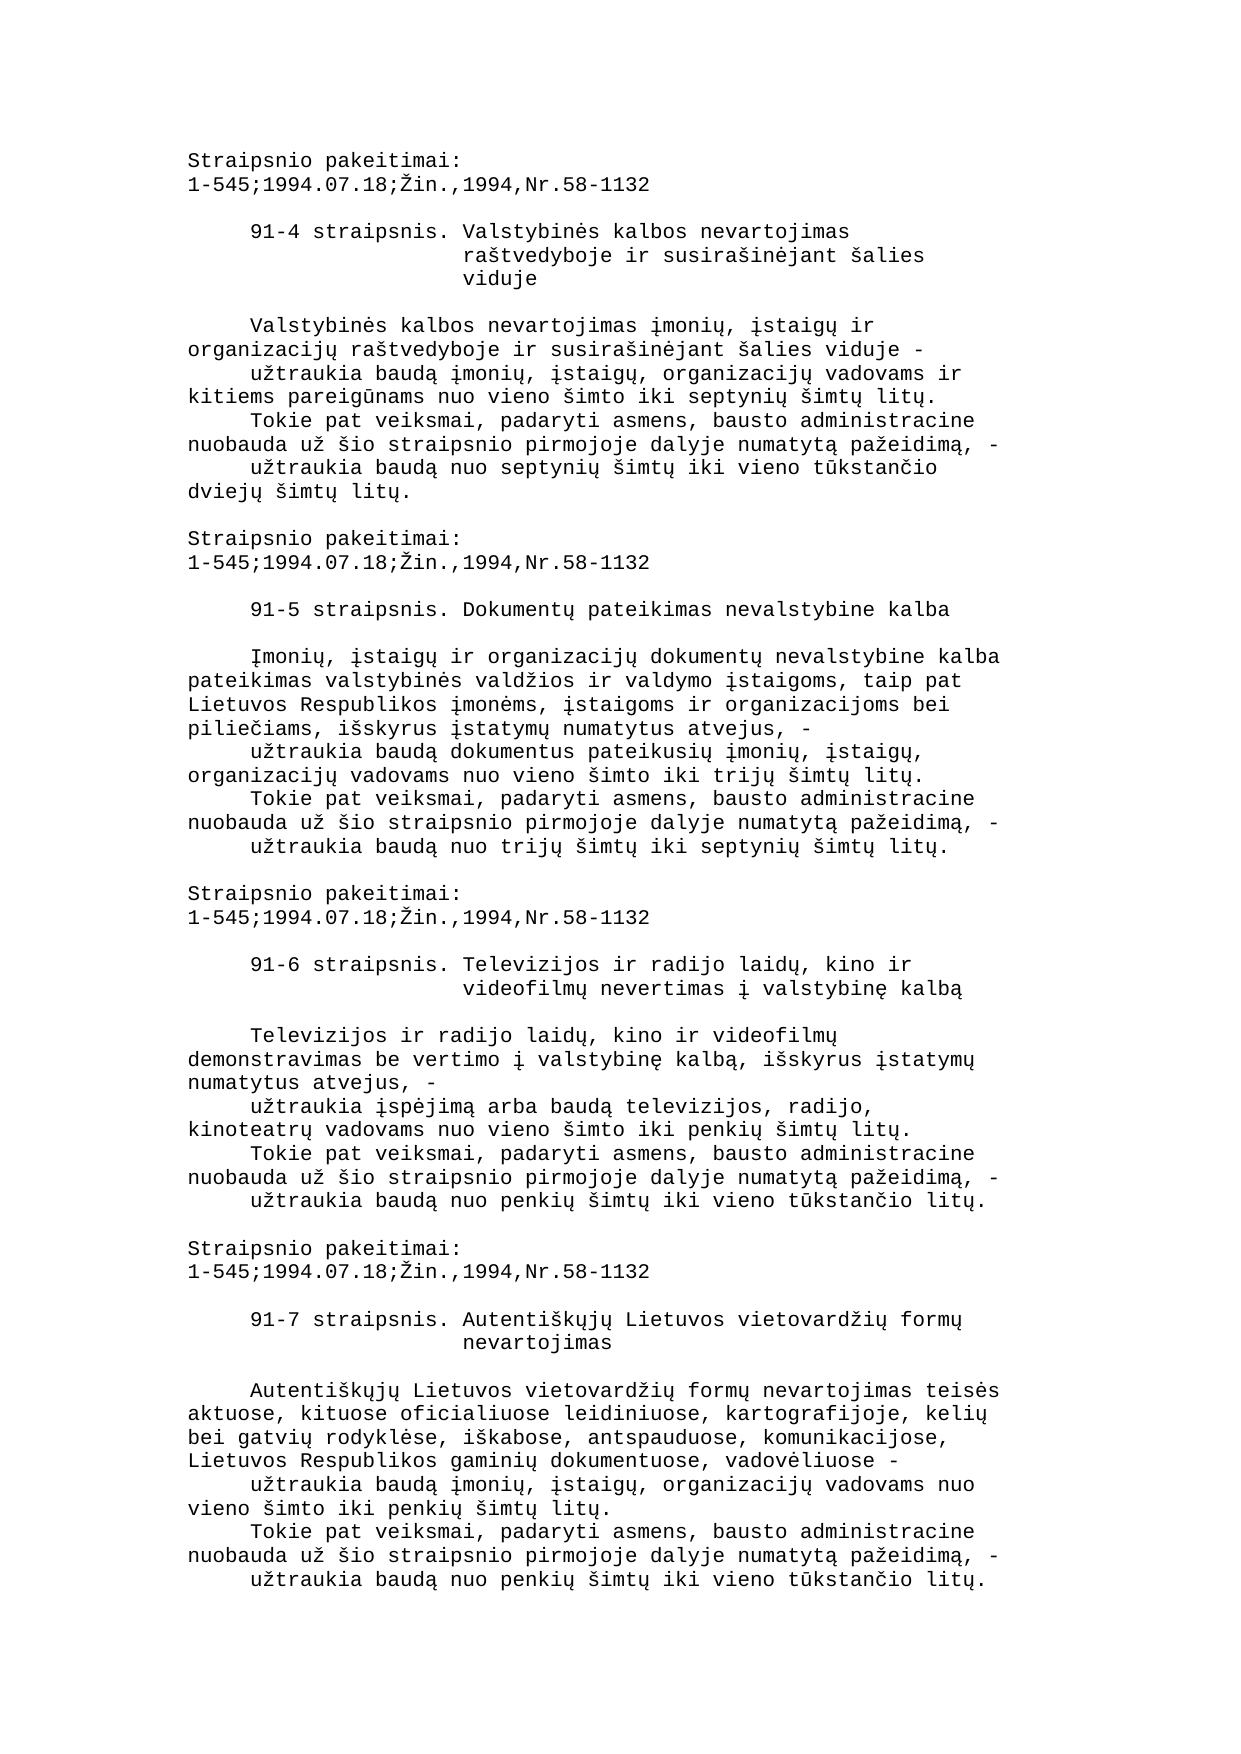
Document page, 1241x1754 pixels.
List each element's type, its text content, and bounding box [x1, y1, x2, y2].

text užtraukia baudą įmonių, įstaigų, organizacijų vadovams ir [187, 363, 1053, 386]
text 1-545;1994.07.18;Žin.,1994,Nr.58-1132 [187, 552, 1053, 576]
text kinoteatrų vadovams nuo vieno šimto iki penkių šimtų litų. [187, 1119, 1053, 1143]
text Lietuvos Respublikos įmonėms, įstaigoms ir organizacijoms bei [187, 694, 1053, 717]
text užtraukia baudą nuo penkių šimtų iki vieno tūkstančio litų. [187, 1569, 1053, 1592]
text Straipsnio pakeitimai: [187, 883, 1053, 907]
text 1-545;1994.07.18;Žin.,1994,Nr.58-1132 [187, 174, 1053, 197]
text raštvedyboje ir susirašinėjant šalies [187, 244, 1053, 268]
text nuobauda už šio straipsnio pirmojoje dalyje numatytą pažeidimą, - [187, 1545, 1053, 1569]
text organizacijų raštvedyboje ir susirašinėjant šalies viduje - [187, 339, 1053, 363]
text nuobauda už šio straipsnio pirmojoje dalyje numatytą pažeidimą, - [187, 434, 1053, 457]
text pateikimas valstybinės valdžios ir valdymo įstaigoms, taip pat [187, 670, 1053, 694]
text 1-545;1994.07.18;Žin.,1994,Nr.58-1132 [187, 1261, 1053, 1285]
text organizacijų vadovams nuo vieno šimto iki trijų šimtų litų. [187, 765, 1053, 788]
text 91-6 straipsnis. Televizijos ir radijo laidų, kino ir [187, 954, 1053, 978]
text kitiems pareigūnams nuo vieno šimto iki septynių šimtų litų. [187, 386, 1053, 410]
text 91-7 straipsnis. Autentiškųjų Lietuvos vietovardžių formų [187, 1309, 1053, 1332]
text Tokie pat veiksmai, padaryti asmens, bausto administracine [187, 410, 1053, 434]
text nevartojimas [187, 1332, 1053, 1356]
text užtraukia baudą nuo penkių šimtų iki vieno tūkstančio litų. [187, 1190, 1053, 1214]
text užtraukia baudą nuo trijų šimtų iki septynių šimtų litų. [187, 836, 1053, 859]
text Straipsnio pakeitimai: [187, 528, 1053, 552]
text dviejų šimtų litų. [187, 481, 1053, 505]
text 91-5 straipsnis. Dokumentų pateikimas nevalstybine kalba [187, 599, 1053, 623]
text demonstravimas be vertimo į valstybinę kalbą, išskyrus įstatymų [187, 1048, 1053, 1072]
text užtraukia įspėjimą arba baudą televizijos, radijo, [187, 1096, 1053, 1119]
text Straipsnio pakeitimai: [187, 150, 1053, 174]
text bei gatvių rodyklėse, iškabose, antspauduose, komunikacijose, [187, 1427, 1053, 1451]
text užtraukia baudą dokumentus pateikusių įmonių, įstaigų, [187, 741, 1053, 765]
text Tokie pat veiksmai, padaryti asmens, bausto administracine [187, 1521, 1053, 1545]
text Tokie pat veiksmai, padaryti asmens, bausto administracine [187, 788, 1053, 812]
text Valstybinės kalbos nevartojimas įmonių, įstaigų ir [187, 316, 1053, 339]
text Televizijos ir radijo laidų, kino ir videofilmų [187, 1025, 1053, 1048]
text 91-4 straipsnis. Valstybinės kalbos nevartojimas [187, 221, 1053, 244]
text užtraukia baudą nuo septynių šimtų iki vieno tūkstančio [187, 457, 1053, 481]
text nuobauda už šio straipsnio pirmojoje dalyje numatytą pažeidimą, - [187, 1167, 1053, 1190]
text Lietuvos Respublikos gaminių dokumentuose, vadovėliuose - [187, 1451, 1053, 1474]
text vieno šimto iki penkių šimtų litų. [187, 1498, 1053, 1521]
text Autentiškųjų Lietuvos vietovardžių formų nevartojimas teisės [187, 1379, 1053, 1403]
text numatytus atvejus, - [187, 1072, 1053, 1096]
text Straipsnio pakeitimai: [187, 1238, 1053, 1261]
text nuobauda už šio straipsnio pirmojoje dalyje numatytą pažeidimą, - [187, 812, 1053, 836]
text 1-545;1994.07.18;Žin.,1994,Nr.58-1132 [187, 907, 1053, 930]
text užtraukia baudą įmonių, įstaigų, organizacijų vadovams nuo [187, 1474, 1053, 1498]
text viduje [187, 268, 1053, 292]
text Įmonių, įstaigų ir organizacijų dokumentų nevalstybine kalba [187, 647, 1053, 670]
text aktuose, kituose oficialiuose leidiniuose, kartografijoje, kelių [187, 1403, 1053, 1427]
text Tokie pat veiksmai, padaryti asmens, bausto administracine [187, 1143, 1053, 1167]
text piliečiams, išskyrus įstatymų numatytus atvejus, - [187, 717, 1053, 741]
text videofilmų nevertimas į valstybinę kalbą [187, 978, 1053, 1001]
